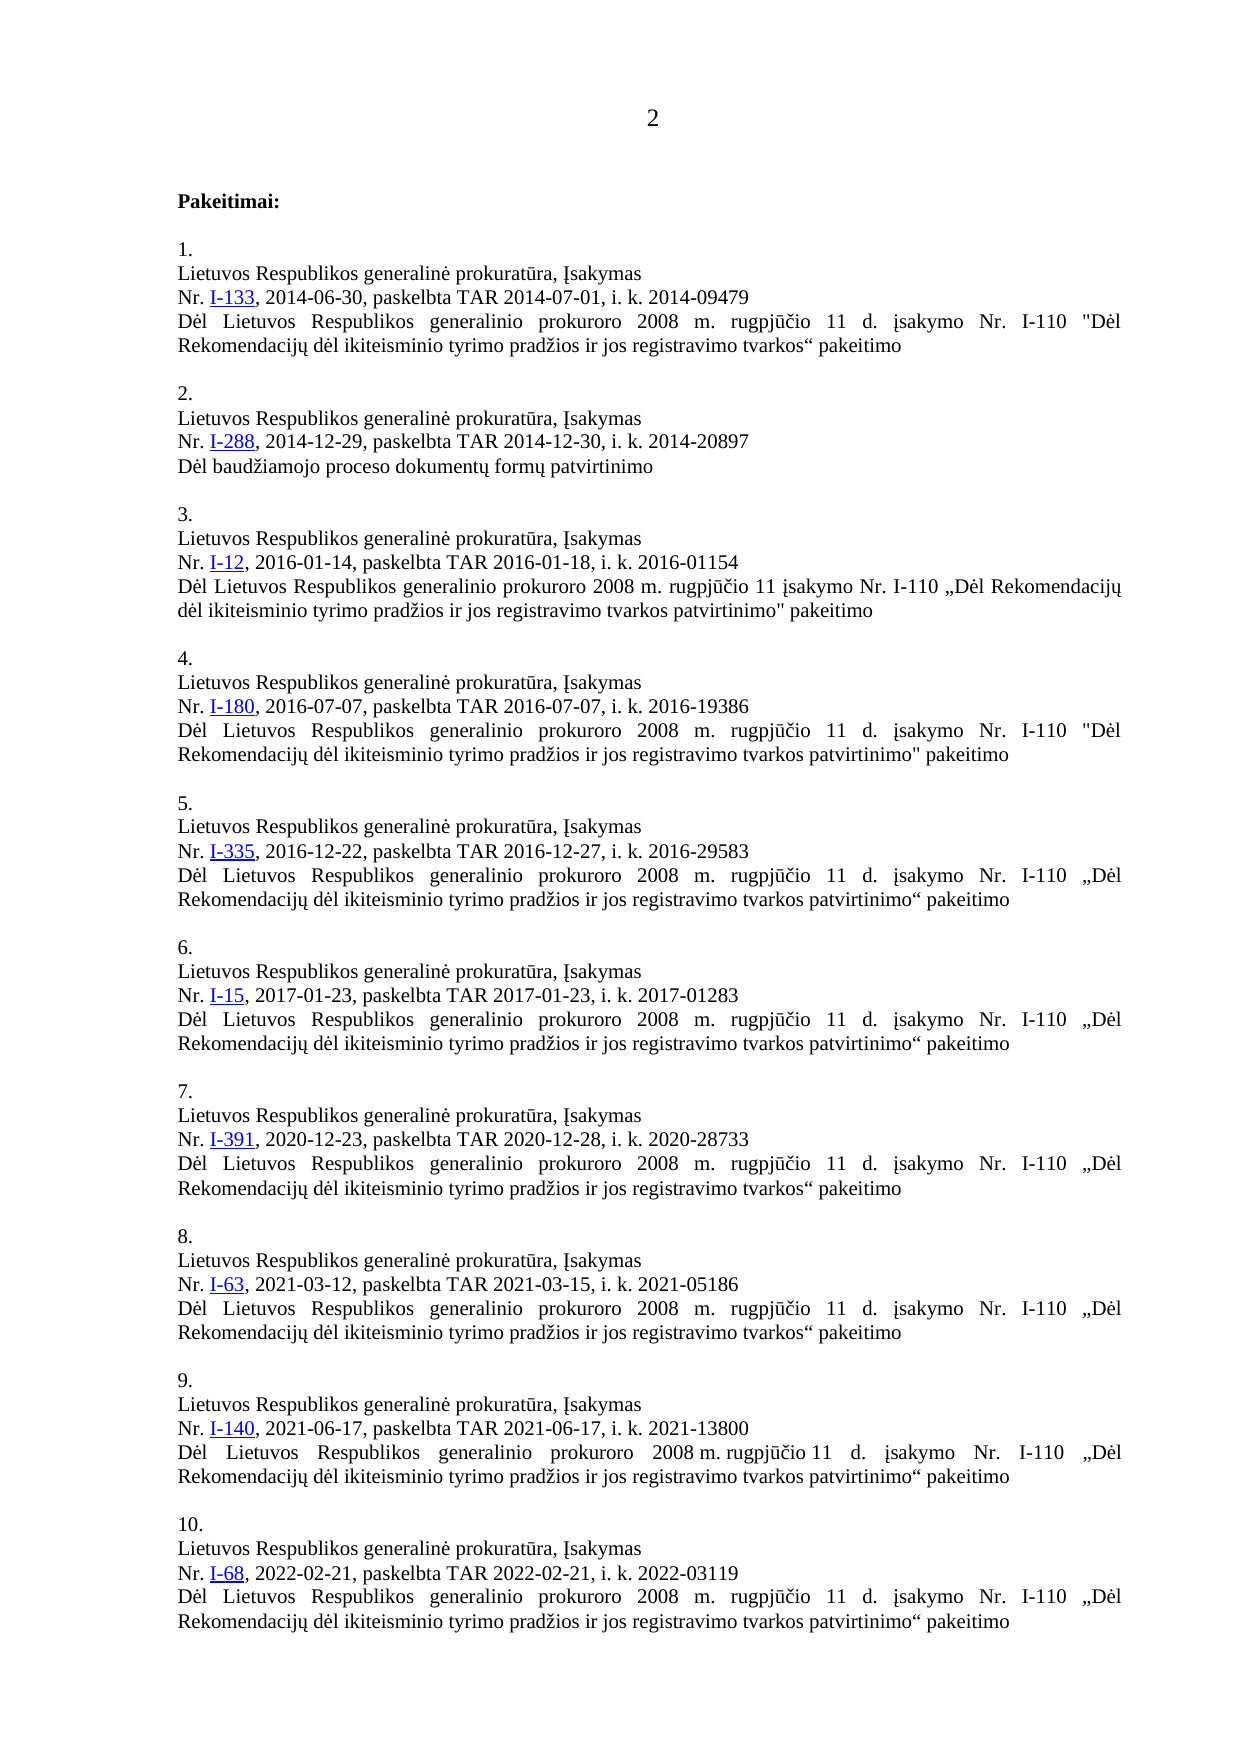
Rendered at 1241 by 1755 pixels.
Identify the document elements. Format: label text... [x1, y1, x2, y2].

text 7. [177, 1079, 1122, 1103]
text 4. [177, 646, 1122, 670]
text Dėl Lietuvos Respublikos generalinio prokuroro 2008 m. rugpjūčio 11 d. įsakymo Nr. I-110 „Dėl Rekomendacijų dėl ikiteisminio tyrimo pradžios ir jos registravimo tvarkos“ pakeitimo [177, 1296, 1122, 1344]
text Dėl Lietuvos Respublikos generalinio prokuroro 2008 m. rugpjūčio 11 d. įsakymo Nr. I-110 „Dėl Rekomendacijų dėl ikiteisminio tyrimo pradžios ir jos registravimo tvarkos patvirtinimo“ pakeitimo [177, 1007, 1122, 1055]
text 6. [177, 935, 1122, 959]
text Dėl Lietuvos Respublikos generalinio prokuroro 2008 m. rugpjūčio 11 d. įsakymo Nr. I-110 „Dėl Rekomendacijų dėl ikiteisminio tyrimo pradžios ir jos registravimo tvarkos“ pakeitimo [177, 1151, 1122, 1199]
text Lietuvos Respublikos generalinė prokuratūra, Įsakymas [177, 405, 1122, 429]
text 1. [177, 237, 1122, 261]
text Dėl Lietuvos Respublikos generalinio prokuroro 2008 m. rugpjūčio 11 d. įsakymo Nr. I-110 „Dėl Rekomendacijų dėl ikiteisminio tyrimo pradžios ir jos registravimo tvarkos patvirtinimo“ pakeitimo [177, 1440, 1122, 1488]
text 2. [177, 381, 1122, 405]
text Lietuvos Respublikos generalinė prokuratūra, Įsakymas [177, 526, 1122, 550]
text Lietuvos Respublikos generalinė prokuratūra, Įsakymas [177, 261, 1122, 285]
text Lietuvos Respublikos generalinė prokuratūra, Įsakymas [177, 1248, 1122, 1272]
text Nr. I-15, 2017-01-23, paskelbta TAR 2017-01-23, i. k. 2017-01283 [177, 983, 1122, 1007]
text Nr. I-335, 2016-12-22, paskelbta TAR 2016-12-27, i. k. 2016-29583 [177, 838, 1122, 863]
text 5. [177, 790, 1122, 814]
text 10. [177, 1512, 1122, 1536]
text Dėl Lietuvos Respublikos generalinio prokuroro 2008 m. rugpjūčio 11 d. įsakymo Nr. I-110 "Dėl Rekomendacijų dėl ikiteisminio tyrimo pradžios ir jos registravimo tvarkos patvirtinimo" pakeitimo [177, 718, 1122, 766]
text Pakeitimai: [177, 189, 1122, 213]
text Nr. I-288, 2014-12-29, paskelbta TAR 2014-12-30, i. k. 2014-20897 [177, 429, 1122, 453]
text Nr. I-391, 2020-12-23, paskelbta TAR 2020-12-28, i. k. 2020-28733 [177, 1127, 1122, 1151]
text Lietuvos Respublikos generalinė prokuratūra, Įsakymas [177, 814, 1122, 838]
text Nr. I-68, 2022-02-21, paskelbta TAR 2022-02-21, i. k. 2022-03119 [177, 1560, 1122, 1584]
text Nr. I-12, 2016-01-14, paskelbta TAR 2016-01-18, i. k. 2016-01154 [177, 550, 1122, 574]
text Lietuvos Respublikos generalinė prokuratūra, Įsakymas [177, 1536, 1122, 1560]
text 8. [177, 1223, 1122, 1248]
text Dėl Lietuvos Respublikos generalinio prokuroro 2008 m. rugpjūčio 11 d. įsakymo Nr. I-110 „Dėl Rekomendacijų dėl ikiteisminio tyrimo pradžios ir jos registravimo tvarkos patvirtinimo“ pakeitimo [177, 1584, 1122, 1633]
text Lietuvos Respublikos generalinė prokuratūra, Įsakymas [177, 959, 1122, 983]
text Lietuvos Respublikos generalinė prokuratūra, Įsakymas [177, 1392, 1122, 1416]
text Dėl Lietuvos Respublikos generalinio prokuroro 2008 m. rugpjūčio 11 d. įsakymo Nr. I-110 "Dėl Rekomendacijų dėl ikiteisminio tyrimo pradžios ir jos registravimo tvarkos“ pakeitimo [177, 309, 1122, 357]
text 3. [177, 502, 1122, 526]
text Lietuvos Respublikos generalinė prokuratūra, Įsakymas [177, 1103, 1122, 1127]
text Nr. I-63, 2021-03-12, paskelbta TAR 2021-03-15, i. k. 2021-05186 [177, 1272, 1122, 1296]
text Dėl Lietuvos Respublikos generalinio prokuroro 2008 m. rugpjūčio 11 įsakymo Nr. I-110 „Dėl Rekomendacijų dėl ikiteisminio tyrimo pradžios ir jos registravimo tvarkos patvirtinimo" pakeitimo [177, 574, 1122, 622]
text Nr. I-180, 2016-07-07, paskelbta TAR 2016-07-07, i. k. 2016-19386 [177, 694, 1122, 718]
text 9. [177, 1368, 1122, 1392]
text Nr. I-133, 2014-06-30, paskelbta TAR 2014-07-01, i. k. 2014-09479 [177, 285, 1122, 309]
text Dėl baudžiamojo proceso dokumentų formų patvirtinimo [177, 453, 1122, 478]
text Nr. I-140, 2021-06-17, paskelbta TAR 2021-06-17, i. k. 2021-13800 [177, 1416, 1122, 1440]
text Dėl Lietuvos Respublikos generalinio prokuroro 2008 m. rugpjūčio 11 d. įsakymo Nr. I-110 „Dėl Rekomendacijų dėl ikiteisminio tyrimo pradžios ir jos registravimo tvarkos patvirtinimo“ pakeitimo [177, 863, 1122, 911]
text Lietuvos Respublikos generalinė prokuratūra, Įsakymas [177, 670, 1122, 694]
